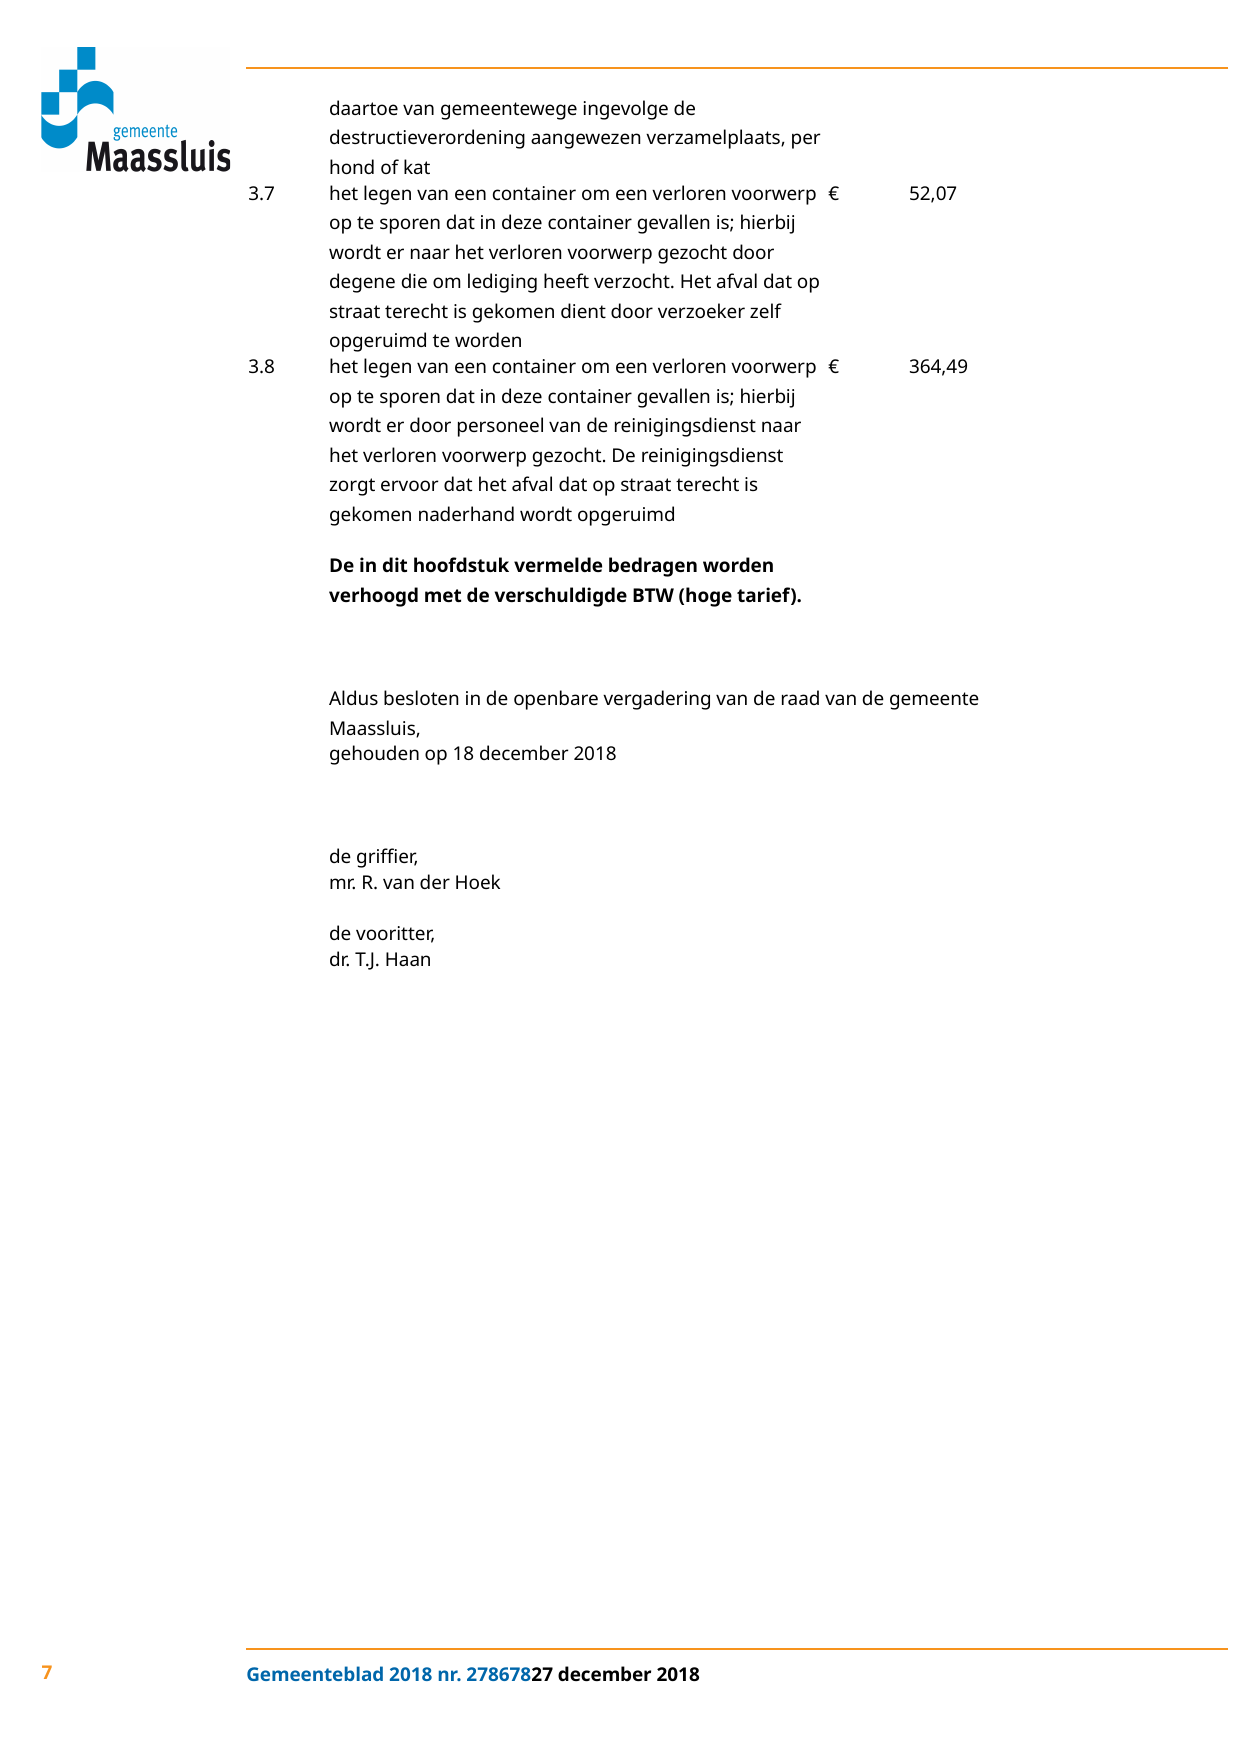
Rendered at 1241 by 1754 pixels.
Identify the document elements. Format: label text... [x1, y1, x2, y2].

table_cell [248, 818, 329, 843]
table_cell [329, 895, 828, 921]
table_cell [248, 553, 329, 608]
table_cell [248, 869, 329, 895]
table_cell [828, 527, 909, 553]
table_cell [248, 792, 329, 818]
table_cell [248, 95, 329, 180]
table_cell [828, 869, 909, 895]
table_cell [248, 660, 329, 685]
table_cell [248, 685, 329, 741]
table_cell De in dit hoofdstuk vermelde bedragen worden verhoogd met de verschuldigde BTW (hoge tarief). [329, 553, 828, 608]
table_cell [828, 792, 909, 818]
table_cell [828, 553, 909, 608]
table_cell [909, 921, 1071, 946]
table_cell de vooritter, [329, 921, 828, 946]
table_cell dr. T.J. Haan [329, 946, 828, 972]
table_cell [329, 818, 828, 843]
table_cell [909, 660, 1071, 685]
table_cell [828, 741, 909, 766]
table_cell daartoe van gemeentewege ingevolge de destructieverordening aangewezen verzamelplaats, per hond of kat [329, 95, 828, 180]
table_cell [909, 895, 1071, 921]
table_cell [909, 818, 1071, 843]
table_cell [248, 921, 329, 946]
table_cell [828, 634, 909, 659]
table_cell [909, 792, 1071, 818]
table_cell [248, 766, 329, 792]
table_cell [329, 766, 828, 792]
picture [41, 47, 77, 92]
table_cell [909, 527, 1071, 553]
table_cell [828, 608, 909, 634]
table_cell [248, 844, 329, 869]
table_cell [909, 844, 1071, 869]
table_cell € [828, 353, 909, 527]
table_cell 364,49 [909, 353, 1071, 527]
table_cell Aldus besloten in de openbare vergadering van de raad van de gemeente Maassluis, [329, 685, 1071, 741]
table_cell [909, 946, 1071, 972]
table_cell € [828, 180, 909, 353]
table_cell [329, 527, 828, 553]
table_cell [329, 792, 828, 818]
table_cell [248, 527, 329, 553]
picture [41, 47, 231, 172]
table_cell [329, 608, 828, 634]
table_cell [248, 895, 329, 921]
table_cell [828, 818, 909, 843]
table_cell [248, 608, 329, 634]
table_cell [909, 741, 1071, 766]
table_cell [909, 95, 1071, 180]
table_cell [909, 869, 1071, 895]
table_cell [248, 741, 329, 766]
table_cell [828, 766, 909, 792]
table_cell [909, 608, 1071, 634]
table_cell [329, 634, 828, 659]
table_cell [248, 634, 329, 659]
table_cell het legen van een container om een verloren voorwerp op te sporen dat in deze container gevallen is; hierbij wordt er naar het verloren voorwerp gezocht door degene die om lediging heeft verzocht. Het afval dat op straat terecht is gekomen dient door verzoeker zelf opgeruimd te worden [329, 180, 828, 353]
table_cell [909, 766, 1071, 792]
table_cell [329, 660, 828, 685]
table_cell [828, 946, 909, 972]
table_cell 3.8 [248, 353, 329, 527]
table_cell [828, 95, 909, 180]
table_cell de griffier, [329, 844, 828, 869]
table_cell [909, 634, 1071, 659]
table_cell [909, 553, 1071, 608]
table_cell 52,07 [909, 180, 1071, 353]
table_cell [828, 921, 909, 946]
table_cell gehouden op 18 december 2018 [329, 741, 828, 766]
table_cell [828, 660, 909, 685]
table_cell [828, 844, 909, 869]
table_cell het legen van een container om een verloren voorwerp op te sporen dat in deze container gevallen is; hierbij wordt er door personeel van de reinigingsdienst naar het verloren voorwerp gezocht. De reinigingsdienst zorgt ervoor dat het afval dat op straat terecht is gekomen naderhand wordt opgeruimd [329, 353, 828, 527]
table_cell [828, 895, 909, 921]
table_cell 3.7 [248, 180, 329, 353]
table_cell mr. R. van der Hoek [329, 869, 828, 895]
table_cell [248, 946, 329, 972]
